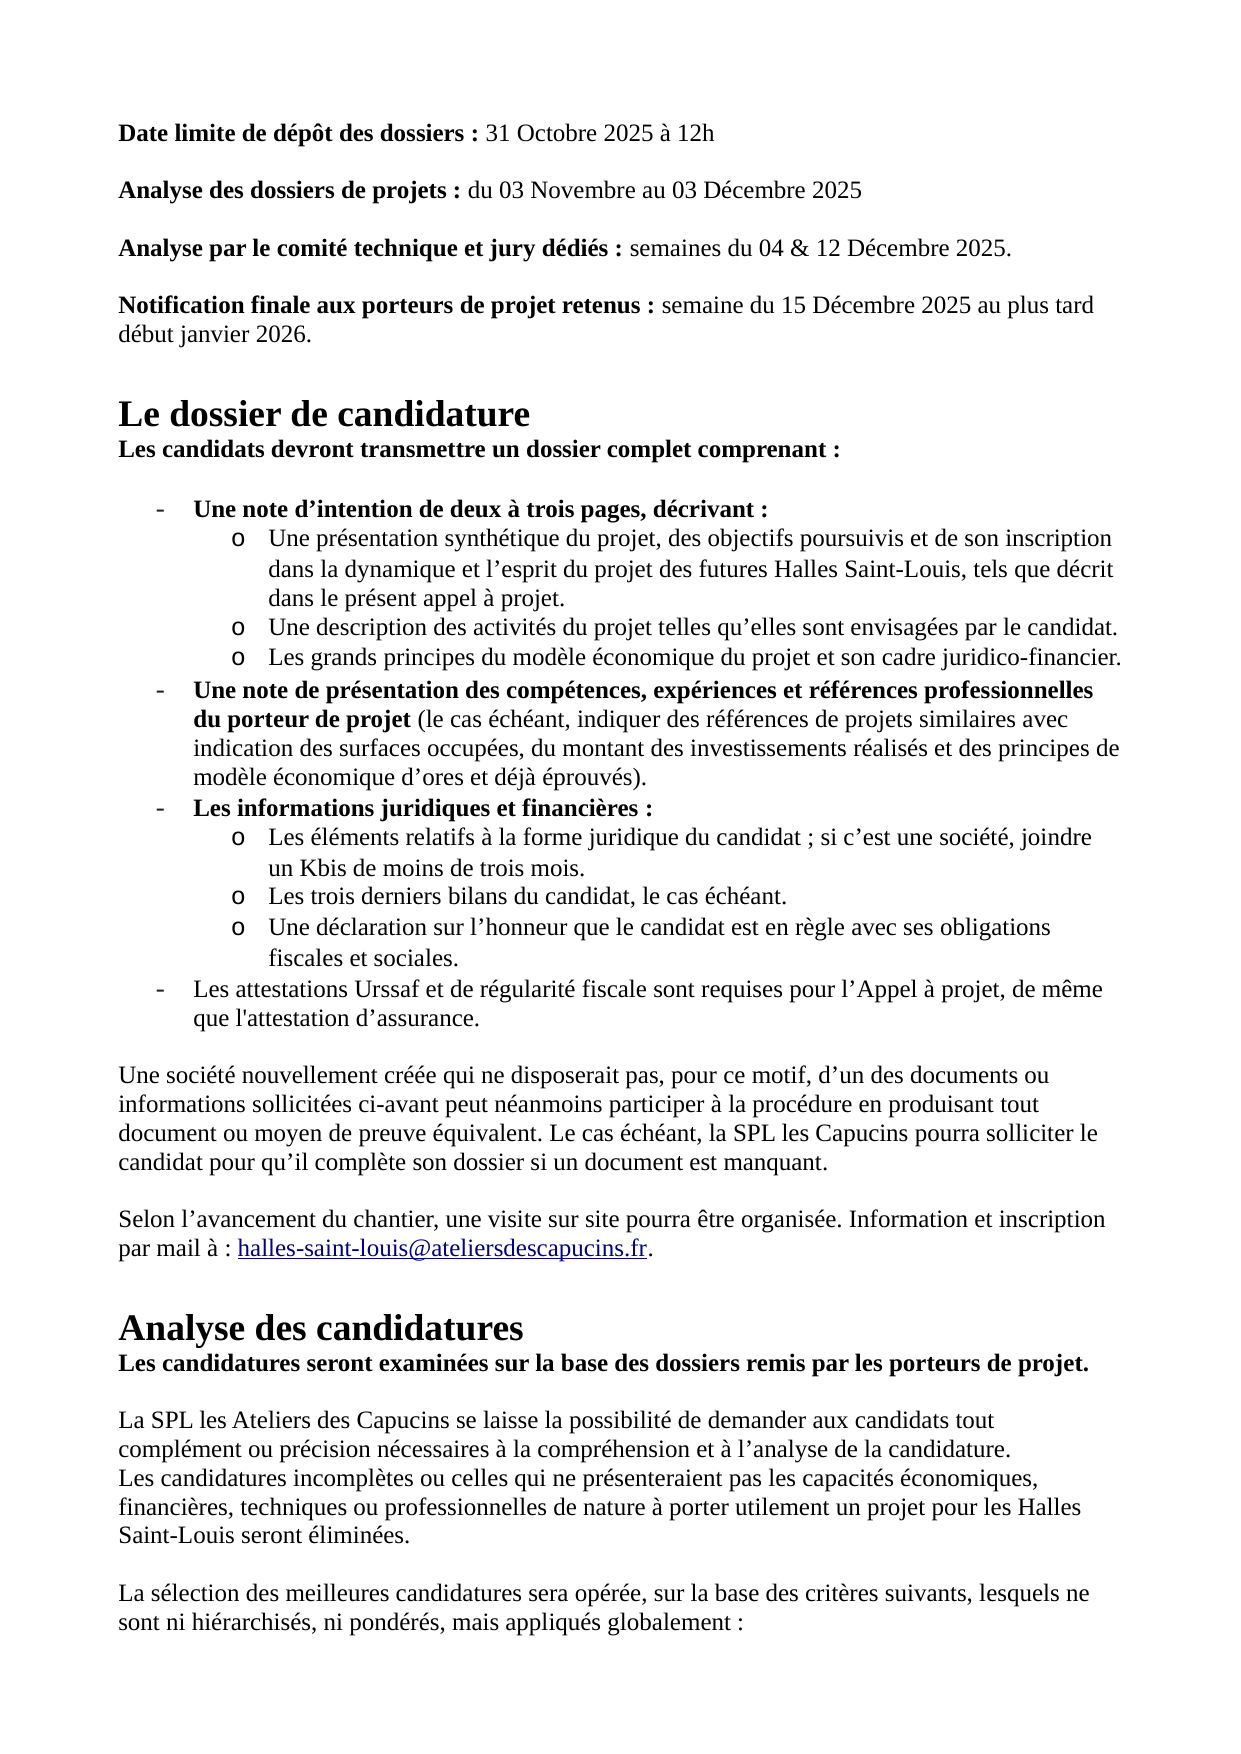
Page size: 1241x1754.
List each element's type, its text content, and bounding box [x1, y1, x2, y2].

list Une déclaration sur l’honneur que le candidat est en règle avec ses obligations fiscales et sociales. [231, 912, 1122, 972]
subtitle Le dossier de candidature [118, 391, 1122, 434]
list Les trois derniers bilans du candidat, le cas échéant. [231, 881, 1122, 912]
text La sélection des meilleures candidatures sera opérée, sur la base des critères suivants, lesquels ne sont ni hiérarchisés, ni pondérés, mais appliqués globalement : [118, 1578, 1122, 1636]
text Analyse des dossiers de projets : du 03 Novembre au 03 Décembre 2025 [118, 176, 1122, 204]
text Les candidats devront transmettre un dossier complet comprenant : [118, 434, 1122, 463]
list Une description des activités du projet telles qu’elles sont envisagées par le candidat. [231, 612, 1122, 642]
text Date limite de dépôt des dossiers : 31 Octobre 2025 à 12h [118, 118, 1122, 147]
list Selon l’avancement du chantier, une visite sur site pourra être organisée. Information et inscription par mail à : halles-saint-louis@ateliersdescapucins.fr. [118, 1204, 1122, 1262]
text Analyse par le comité technique et jury dédiés : semaines du 04 & 12 Décembre 2025. [118, 233, 1122, 262]
list Les grands principes du modèle économique du projet et son cadre juridico-financier. [231, 642, 1122, 673]
text La SPL les Ateliers des Capucins se laisse la possibilité de demander aux candidats tout complément ou précision nécessaires à la compréhension et à l’analyse de la candidature. [118, 1406, 1122, 1463]
list Une présentation synthétique du projet, des objectifs poursuivis et de son inscription dans la dynamique et l’esprit du projet des futures Halles Saint-Louis, tels que décrit dans le présent appel à projet. [231, 523, 1122, 612]
list Les éléments relatifs à la forme juridique du candidat ; si c’est une société, joindre un Kbis de moins de trois mois. [231, 822, 1122, 881]
text Les candidatures incomplètes ou celles qui ne présenteraient pas les capacités économiques, financières, techniques ou professionnelles de nature à porter utilement un projet pour les Halles Saint-Louis seront éliminées. [118, 1463, 1122, 1549]
text Notification finale aux porteurs de projet retenus : semaine du 15 Décembre 2025 au plus tard début janvier 2026. [118, 291, 1122, 348]
text Les candidatures seront examinées sur la base des dossiers remis par les porteurs de projet. [118, 1348, 1122, 1377]
subtitle Analyse des candidatures [118, 1305, 1122, 1348]
list Les informations juridiques et financières : [156, 791, 1122, 822]
text Une société nouvellement créée qui ne disposerait pas, pour ce motif, d’un des documents ou informations sollicitées ci-avant peut néanmoins participer à la procédure en produisant tout document ou moyen de preuve équivalent. Le cas échéant, la SPL les Capucins pourra solliciter le candidat pour qu’il complète son dossier si un document est manquant. [118, 1060, 1122, 1175]
list Les attestations Urssaf et de régularité fiscale sont requises pour l’Appel à projet, de même que l'attestation d’assurance. [156, 972, 1122, 1032]
list Une note de présentation des compétences, expériences et références profes­sionnelles du porteur de projet (le cas échéant, indiquer des références de projets similaires avec indication des surfaces occupées, du montant des investissements réalisés et des principes de modèle économique d’ores et déjà éprouvés). [156, 673, 1122, 791]
list Une note d’intention de deux à trois pages, décrivant : [156, 492, 1122, 523]
